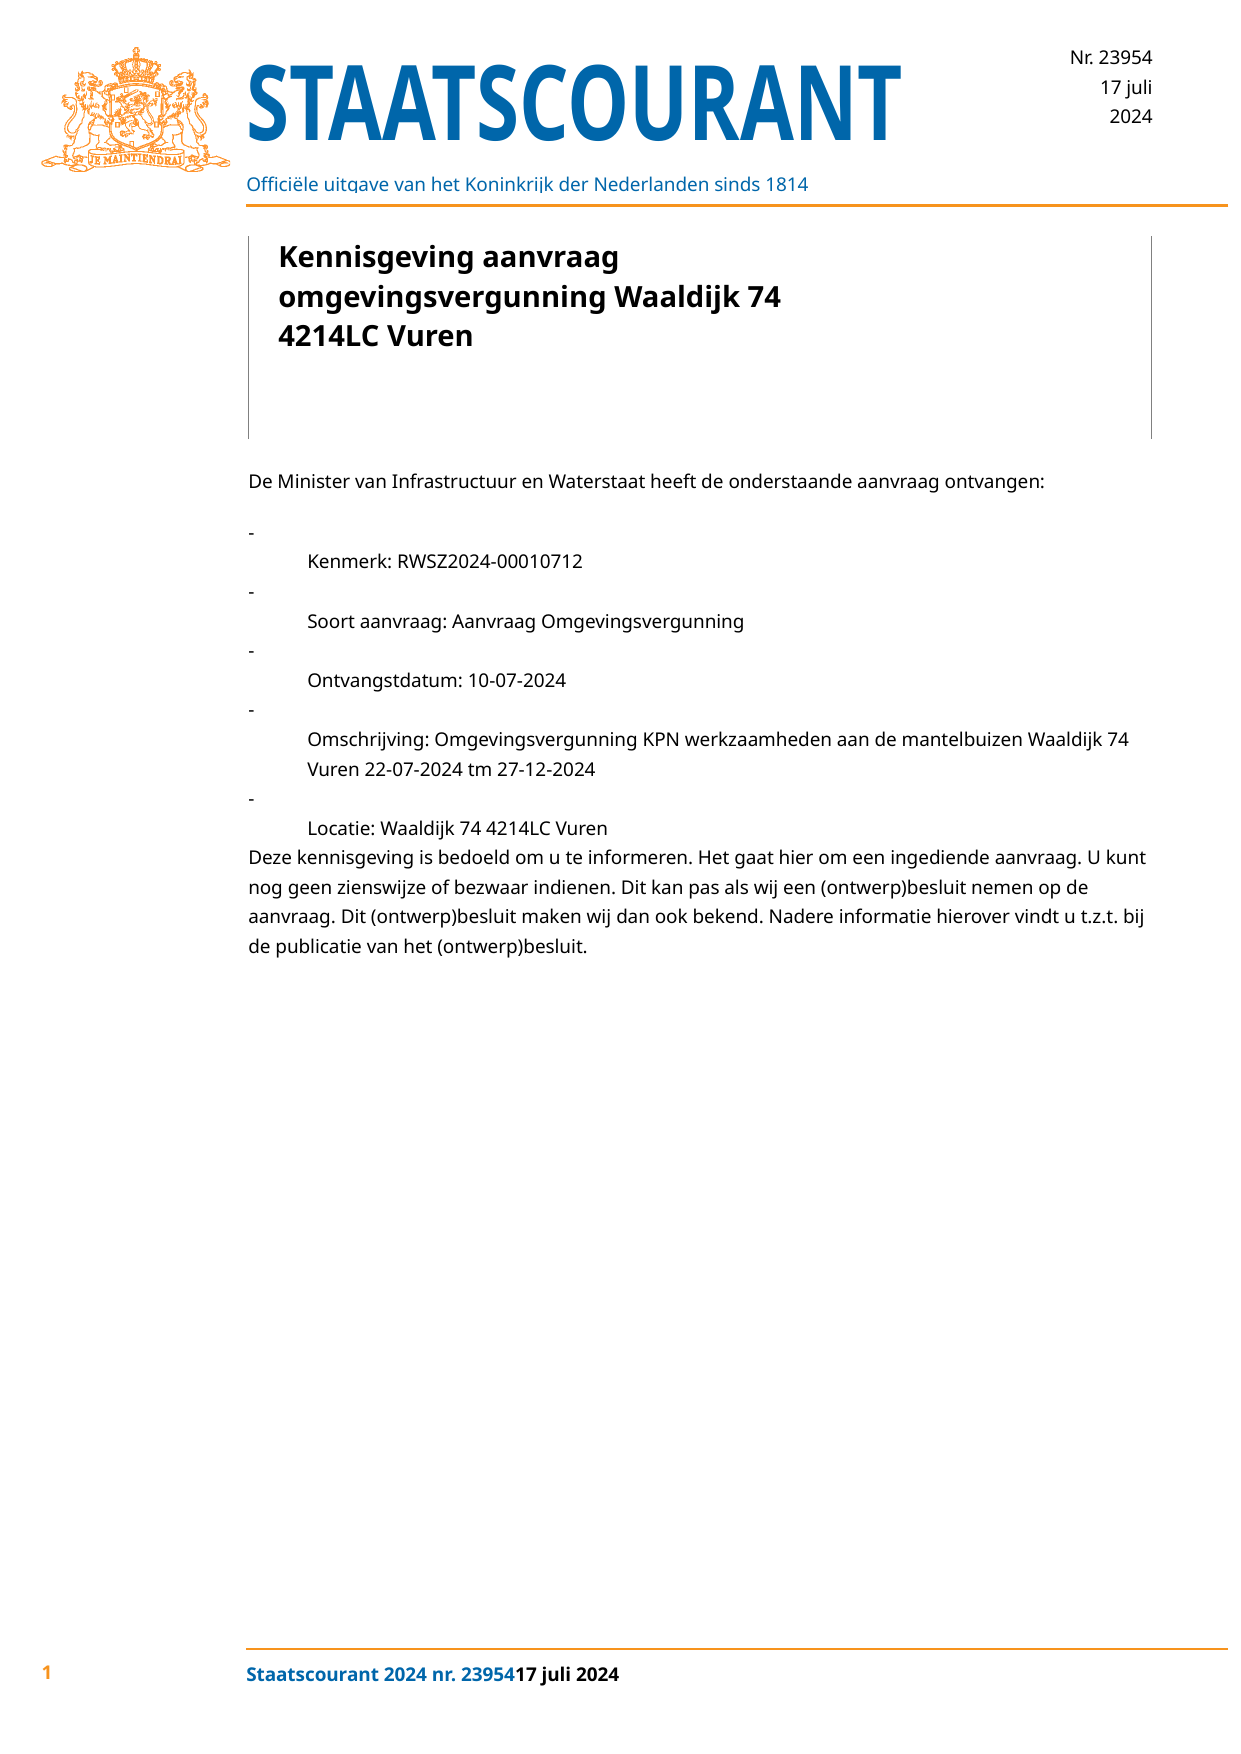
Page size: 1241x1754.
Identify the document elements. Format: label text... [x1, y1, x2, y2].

list Kenmerk: RWSZ2024-00010712 [248, 549, 1152, 574]
text Deze kennisgeving is bedoeld om u te informeren. Het gaat hier om een ingediende aanvraag. U kunt nog geen zienswijze of bezwaar indienen. Dit kan pas als wij een (ontwerp)besluit nemen op de aanvraag. Dit (ontwerp)besluit maken wij dan ook bekend. Nadere informatie hierover vindt u t.z.t. bij de publicatie van het (ontwerp)besluit. [248, 844, 1152, 959]
table_header [850, 414, 1151, 439]
picture [912, 236, 1090, 414]
list Ontvangstdatum: 10-07-2024 [248, 667, 1152, 693]
table_header Kennisgeving aanvraag omgevingsvergunning Waaldijk 74 4214LC Vuren [249, 236, 850, 439]
table_header [1090, 236, 1151, 413]
list Soort aanvraag: Aanvraag Omgevingsvergunning [248, 608, 1152, 633]
table_header [850, 236, 912, 413]
picture [41, 47, 231, 172]
text De Minister van Infrastructuur en Waterstaat heeft de onderstaande aanvraag ontvangen: [248, 469, 1152, 494]
list Locatie: Waaldijk 74 4214LC Vuren [248, 815, 1152, 841]
list Omschrijving: Omgevingsvergunning KPN werkzaamheden aan de mantelbuizen Waaldijk 74 Vuren 22-07-2024 tm 27-12-2024 [248, 726, 1152, 781]
